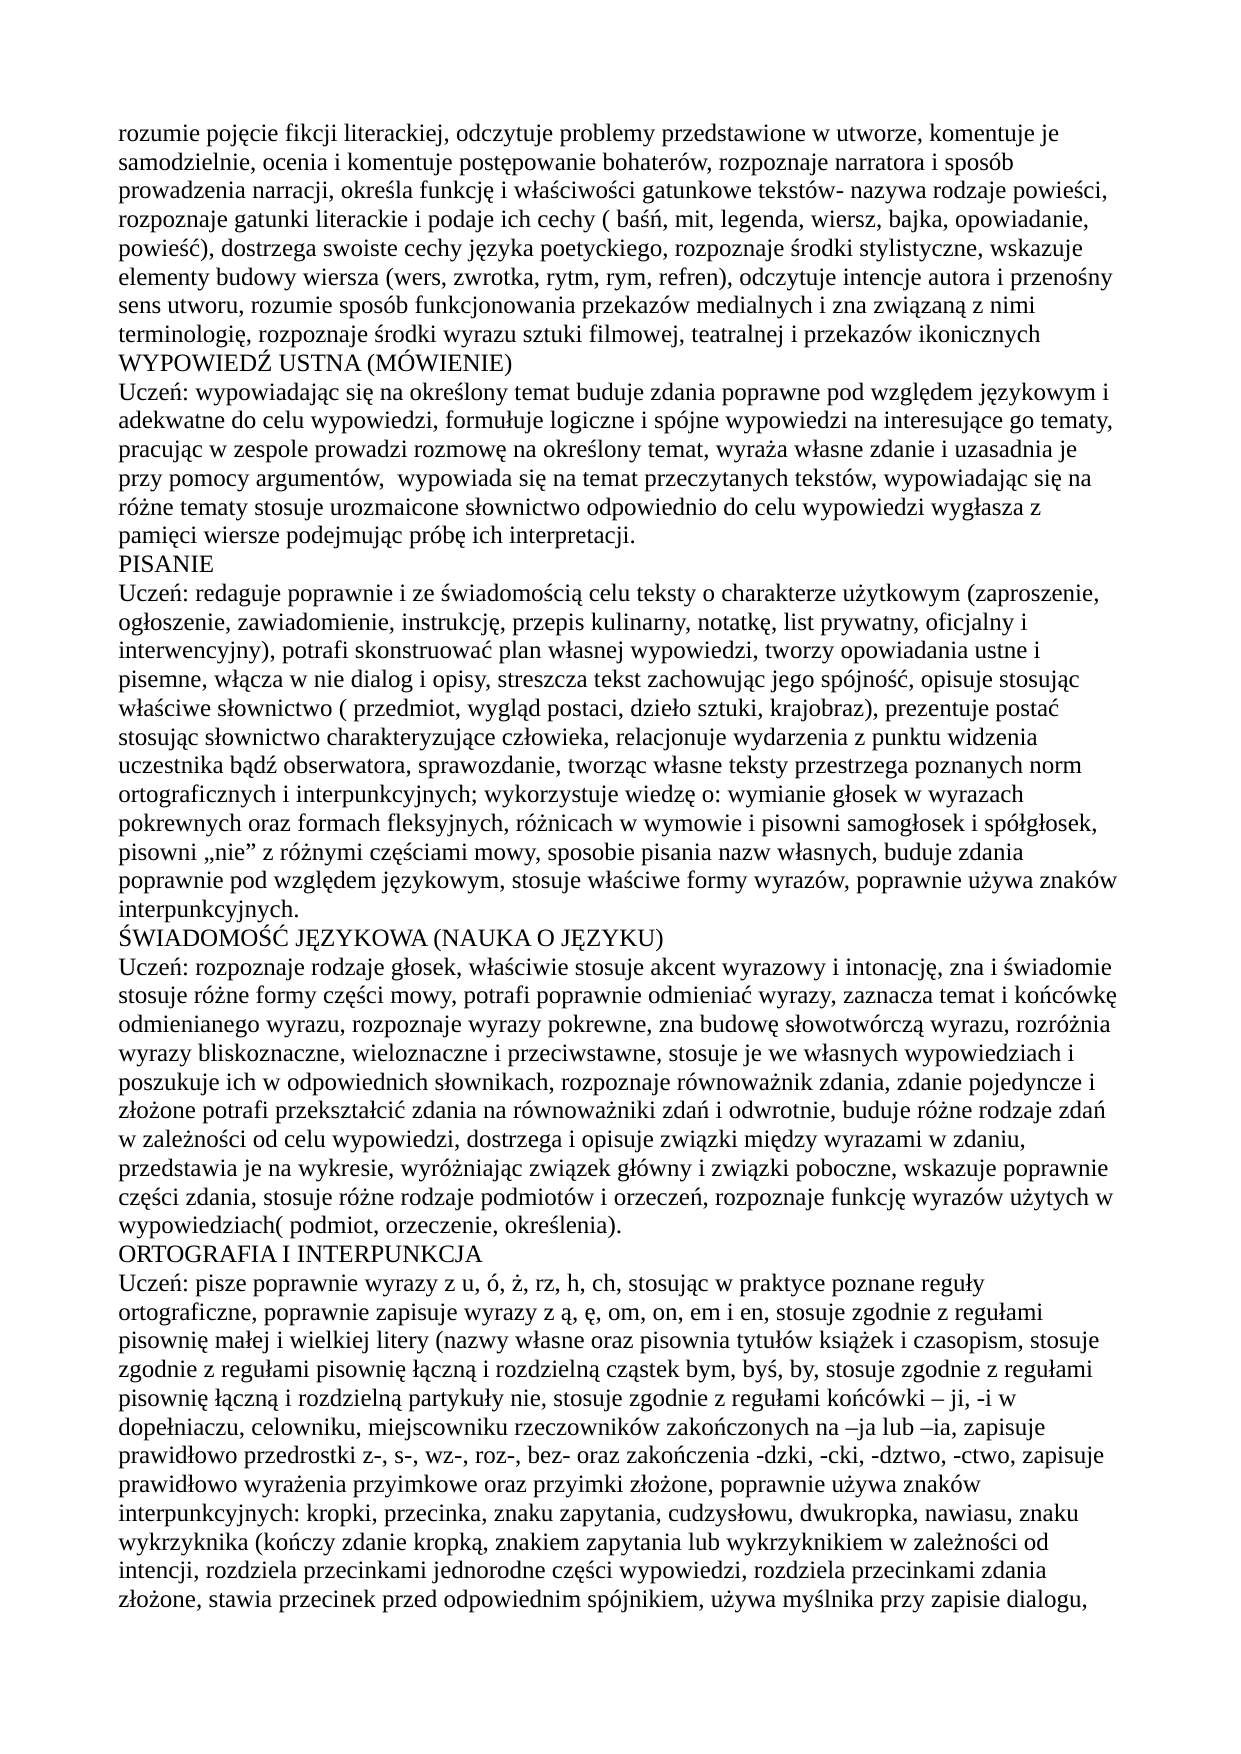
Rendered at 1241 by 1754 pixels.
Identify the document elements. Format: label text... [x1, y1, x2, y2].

text Uczeń: wypowiadając się na określony temat buduje zdania poprawne pod względem językowym i adekwatne do celu wypowiedzi, formułuje logiczne i spójne wypowiedzi na interesujące go tematy, pracując w zespole prowadzi rozmowę na określony temat, wyraża własne zdanie i uzasadnia je przy pomocy argumentów, wypowiada się na temat przeczytanych tekstów, wypowiadając się na różne tematy stosuje urozmaicone słownictwo odpowiednio do celu wypowiedzi wygłasza z pamięci wiersze podejmując próbę ich interpretacji. [118, 377, 1122, 549]
text ORTOGRAFIA I INTERPUNKCJA [118, 1239, 1122, 1268]
text Uczeń: redaguje poprawnie i ze świadomością celu teksty o charakterze użytkowym (zaproszenie, ogłoszenie, zawiadomienie, instrukcję, przepis kulinarny, notatkę, list prywatny, oficjalny i interwencyjny), potrafi skonstruować plan własnej wypowiedzi, tworzy opowiadania ustne i pisemne, włącza w nie dialog i opisy, streszcza tekst zachowując jego spójność, opisuje stosując właściwe słownictwo ( przedmiot, wygląd postaci, dzieło sztuki, krajobraz), prezentuje postać stosując słownictwo charakteryzujące człowieka, relacjonuje wydarzenia z punktu widzenia uczestnika bądź obserwatora, sprawozdanie, tworząc własne teksty przestrzega poznanych norm ortograficznych i interpunkcyjnych; wykorzystuje wiedzę o: wymianie głosek w wyrazach pokrewnych oraz formach fleksyjnych, różnicach w wymowie i pisowni samogłosek i spółgłosek, pisowni „nie” z różnymi częściami mowy, sposobie pisania nazw własnych, buduje zdania poprawnie pod względem językowym, stosuje właściwe formy wyrazów, poprawnie używa znaków interpunkcyjnych. [118, 578, 1122, 923]
text Uczeń: rozpoznaje rodzaje głosek, właściwie stosuje akcent wyrazowy i intonację, zna i świadomie stosuje różne formy części mowy, potrafi poprawnie odmieniać wyrazy, zaznacza temat i końcówkę odmienianego wyrazu, rozpoznaje wyrazy pokrewne, zna budowę słowotwórczą wyrazu, rozróżnia wyrazy bliskoznaczne, wieloznaczne i przeciwstawne, stosuje je we własnych wypowiedziach i poszukuje ich w odpowiednich słownikach, rozpoznaje równoważnik zdania, zdanie pojedyncze i złożone potrafi przekształcić zdania na równoważniki zdań i odwrotnie, buduje różne rodzaje zdań w zależności od celu wypowiedzi, dostrzega i opisuje związki między wyrazami w zdaniu, przedstawia je na wykresie, wyróżniając związek główny i związki poboczne, wskazuje poprawnie części zdania, stosuje różne rodzaje podmiotów i orzeczeń, rozpoznaje funkcję wyrazów użytych w wypowiedziach( podmiot, orzeczenie, określenia). [118, 952, 1122, 1239]
text Uczeń: pisze poprawnie wyrazy z u, ó, ż, rz, h, ch, stosując w praktyce poznane reguły ortograficzne, poprawnie zapisuje wyrazy z ą, ę, om, on, em i en, stosuje zgodnie z regułami pisownię małej i wielkiej litery (nazwy własne oraz pisownia tytułów książek i czasopism, stosuje zgodnie z regułami pisownię łączną i rozdzielną cząstek bym, byś, by, stosuje zgodnie z regułami pisownię łączną i rozdzielną partykuły nie, stosuje zgodnie z regułami końcówki – ji, -i w dopełniaczu, celowniku, miejscowniku rzeczowników zakończonych na –ja lub –ia, zapisuje prawidłowo przedrostki z-, s-, wz-, roz-, bez- oraz zakończenia -dzki, -cki, -dztwo, -ctwo, zapisuje prawidłowo wyrażenia przyimkowe oraz przyimki złożone, poprawnie używa znaków interpunkcyjnych: kropki, przecinka, znaku zapytania, cudzysłowu, dwukropka, nawiasu, znaku wykrzyknika (kończy zdanie kropką, znakiem zapytania lub wykrzyknikiem w zależności od intencji, rozdziela przecinkami jednorodne części wypowiedzi, rozdziela przecinkami zdania złożone, stawia przecinek przed odpowiednim spójnikiem, używa myślnika przy zapisie dialogu, [118, 1268, 1122, 1613]
text ŚWIADOMOŚĆ JĘZYKOWA (NAUKA O JĘZYKU) [118, 923, 1122, 952]
text WYPOWIEDŹ USTNA (MÓWIENIE) [118, 348, 1122, 377]
text PISANIE [118, 549, 1122, 578]
text rozumie pojęcie fikcji literackiej, odczytuje problemy przedstawione w utworze, komentuje je samodzielnie, ocenia i komentuje postępowanie bohaterów, rozpoznaje narratora i sposób prowadzenia narracji, określa funkcję i właściwości gatunkowe tekstów- nazywa rodzaje powieści, rozpoznaje gatunki literackie i podaje ich cechy ( baśń, mit, legenda, wiersz, bajka, opowiadanie, powieść), dostrzega swoiste cechy języka poetyckiego, rozpoznaje środki stylistyczne, wskazuje elementy budowy wiersza (wers, zwrotka, rytm, rym, refren), odczytuje intencje autora i przenośny sens utworu, rozumie sposób funkcjonowania przekazów medialnych i zna związaną z nimi terminologię, rozpoznaje środki wyrazu sztuki filmowej, teatralnej i przekazów ikonicznych [118, 118, 1122, 348]
